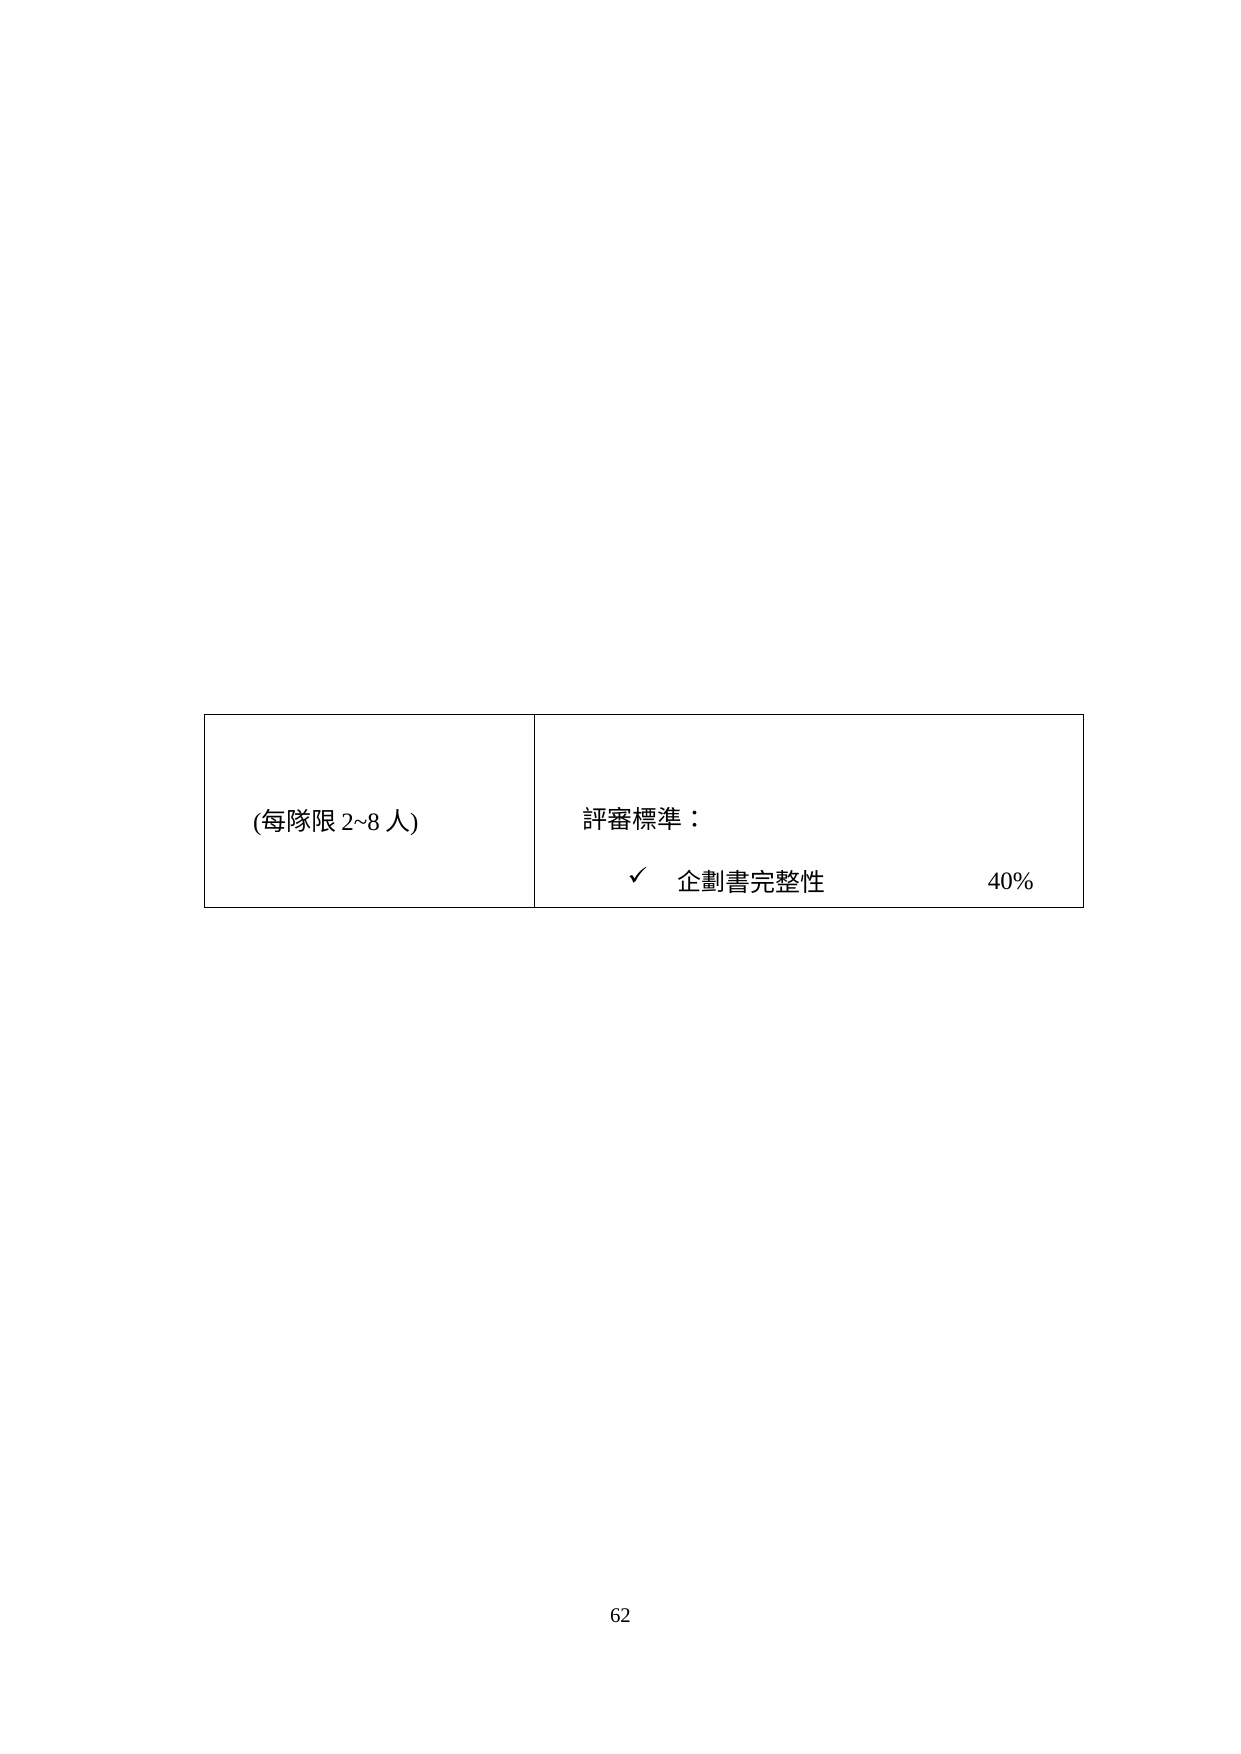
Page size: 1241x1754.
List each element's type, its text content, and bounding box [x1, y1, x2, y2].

table_cell 初賽（書面審查） 評審標準： 企劃書完整性 40% 可執行度 30% 創意度 30% 決賽（口頭簡報）： 評審標準： 書面審查成績 50% 簡報內容 20% 表達與表現 20% 時間控制 10% [535, 715, 1083, 907]
table_cell (每隊限2~8人) [205, 715, 534, 907]
